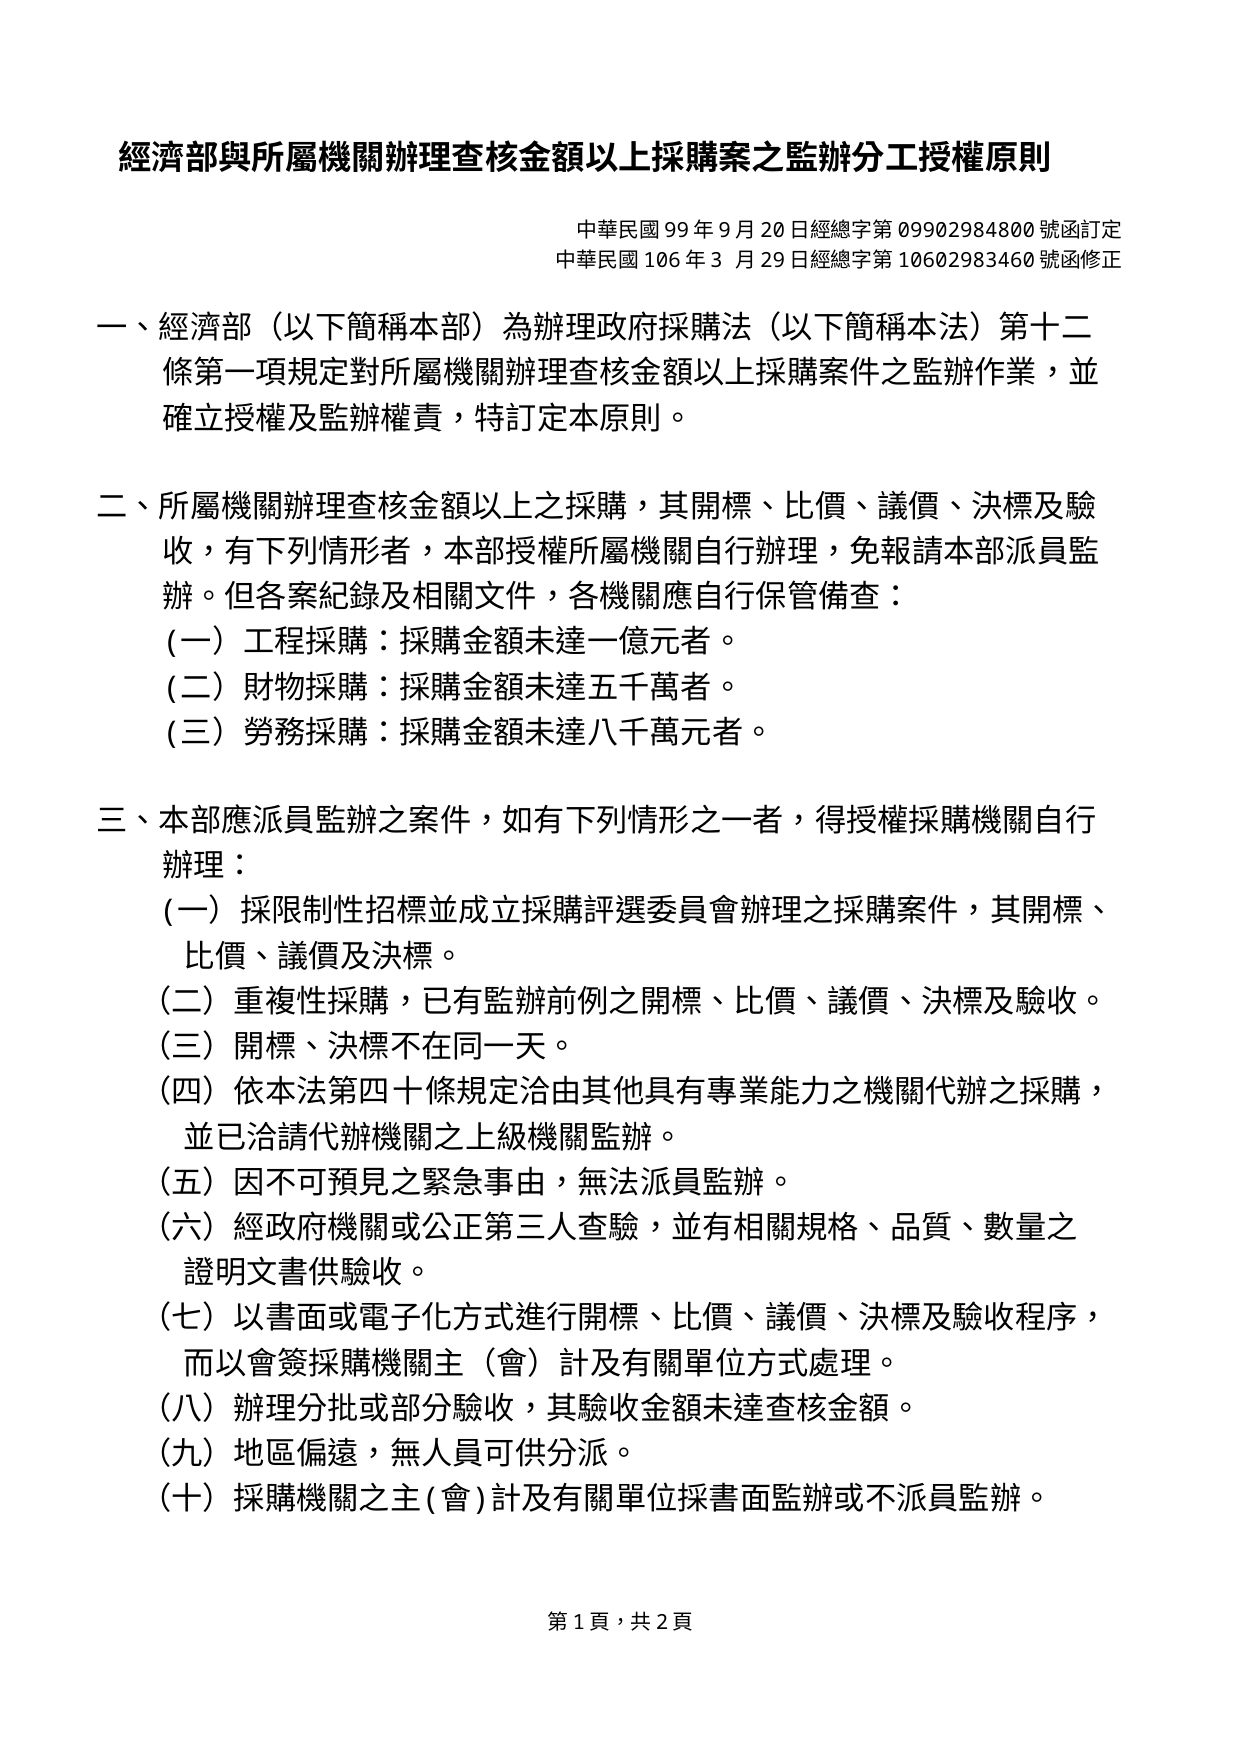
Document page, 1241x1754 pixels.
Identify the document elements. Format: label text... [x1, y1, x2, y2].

text 一、經濟部（以下簡稱本部）為辦理政府採購法（以下簡稱本法）第十二條第一項規定對所屬機關辦理查核金額以上採購案件之監辦作業，並確立授權及監辦權責，特訂定本原則。 [96, 302, 1122, 438]
text (一）採限制性招標並成立採購評選委員會辦理之採購案件，其開標、比價、議價及決標。 [140, 886, 1122, 976]
text （三）開標、決標不在同一天。 [140, 1021, 1100, 1067]
text （九）地區偏遠，無人員可供分派。 [140, 1428, 1100, 1473]
text 中華民國106年3 月29日經總字第10602983460號函修正 [118, 244, 1122, 274]
text 二、所屬機關辦理查核金額以上之採購，其開標、比價、議價、決標及驗收，有下列情形者，本部授權所屬機關自行辦理，免報請本部派員監辦。但各案紀錄及相關文件，各機關應自行保管備查： [96, 481, 1122, 616]
text （六）經政府機關或公正第三人查驗，並有相關規格、品質、數量之證明文書供驗收。 [140, 1202, 1100, 1293]
text (二）財物採購：採購金額未達五千萬者。 [162, 662, 1122, 707]
text （五）因不可預見之緊急事由，無法派員監辦。 [140, 1157, 1100, 1202]
text （八）辦理分批或部分驗收，其驗收金額未達查核金額。 [140, 1383, 1100, 1428]
text （二）重複性採購，已有監辦前例之開標、比價、議價、決標及驗收。 [140, 976, 1100, 1021]
text (三）勞務採購：採購金額未達八千萬元者。 [162, 707, 1122, 753]
text （十）採購機關之主(會)計及有關單位採書面監辦或不派員監辦。 [140, 1473, 1100, 1519]
text 中華民國99年9月20日經總字第09902984800號函訂定 [118, 213, 1122, 244]
text (一）工程採購：採購金額未達一億元者。 [162, 616, 1122, 662]
text （七）以書面或電子化方式進行開標、比價、議價、決標及驗收程序，而以會簽採購機關主（會）計及有關單位方式處理。 [140, 1293, 1100, 1383]
text 經濟部與所屬機關辦理查核金額以上採購案之監辦分工授權原則 [118, 131, 1122, 179]
text 三、本部應派員監辦之案件，如有下列情形之一者，得授權採購機關自行辦理： [96, 795, 1122, 886]
text （四）依本法第四十條規定洽由其他具有專業能力之機關代辦之採購，並已洽請代辦機關之上級機關監辦。 [140, 1067, 1100, 1157]
